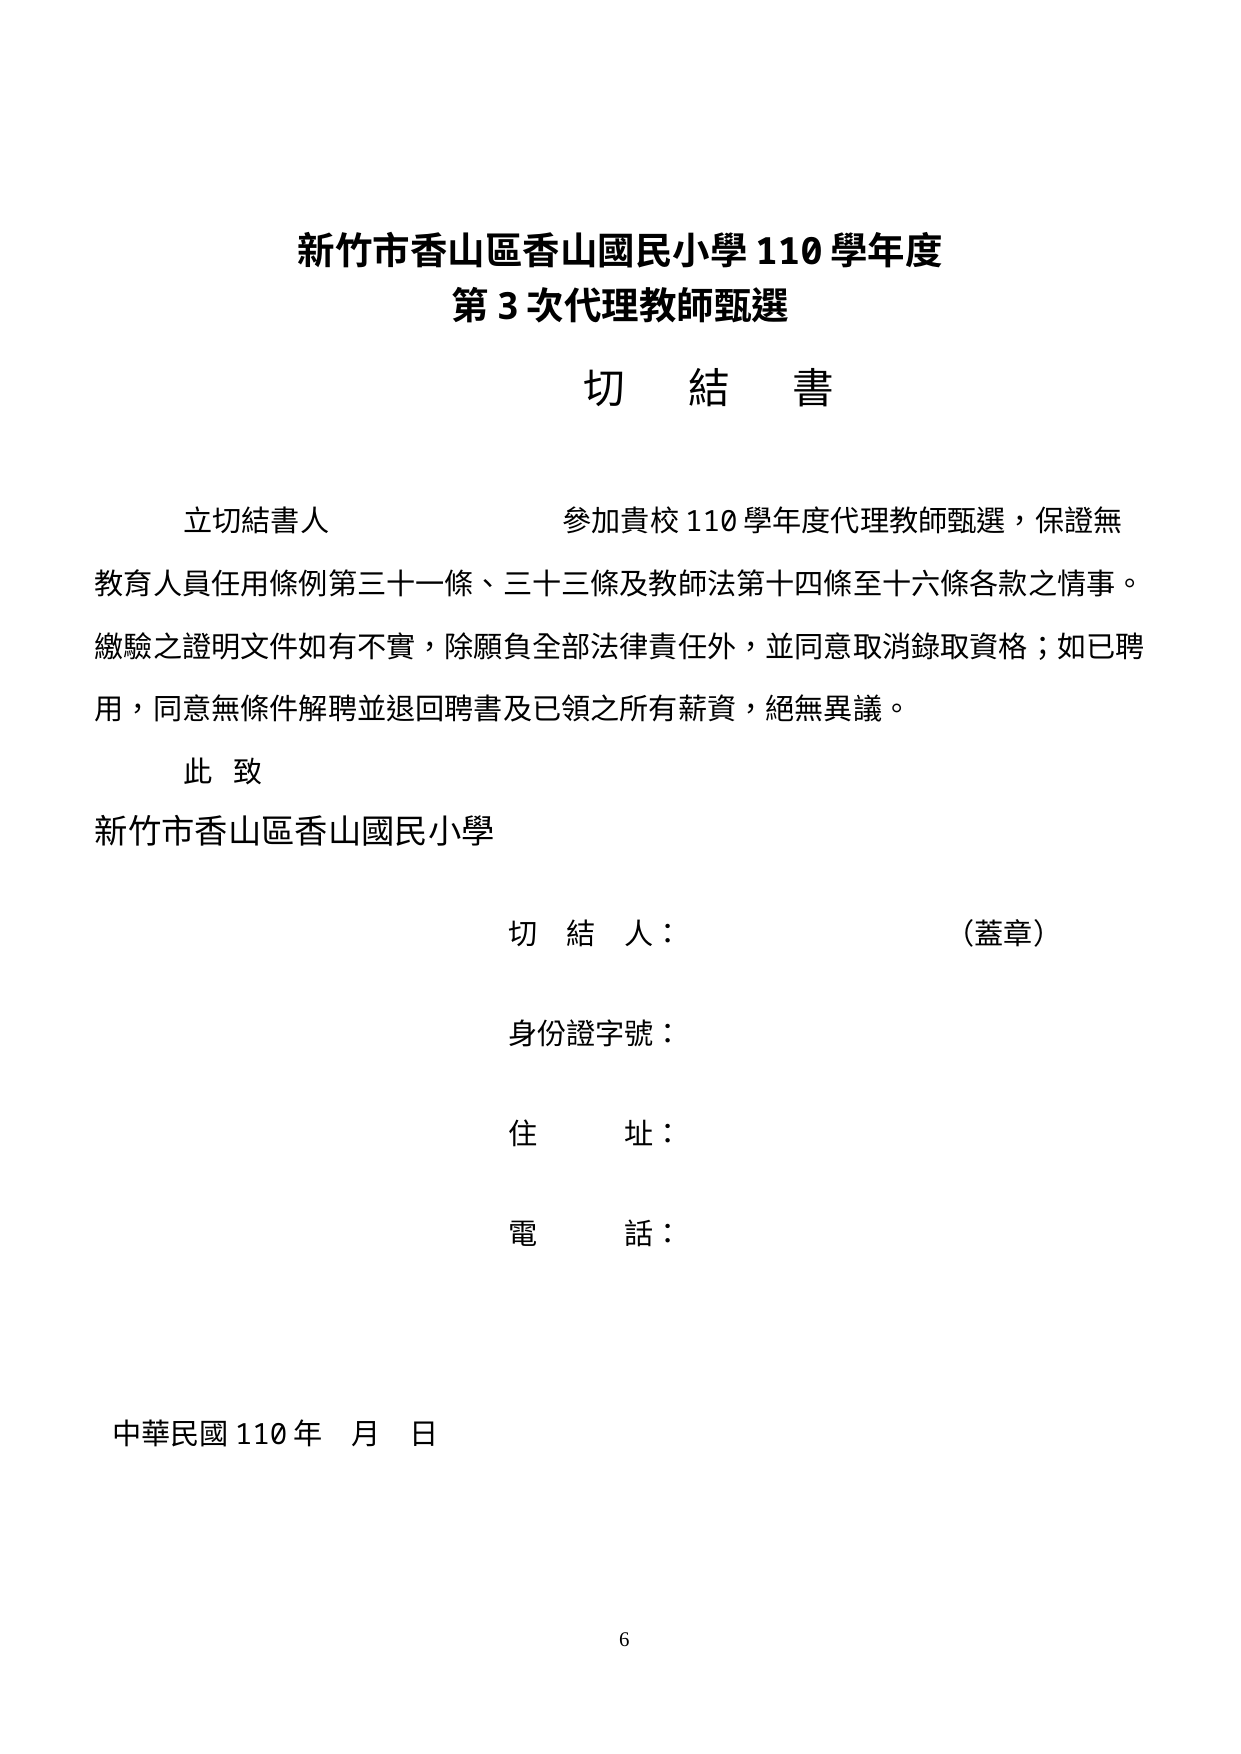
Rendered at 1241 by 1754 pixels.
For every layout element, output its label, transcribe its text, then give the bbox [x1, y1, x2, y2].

text 新竹市香山區香山國民小學 [94, 790, 1146, 853]
text 第3次代理教師甄選 [94, 276, 1146, 330]
text 住 址： [508, 1103, 1146, 1153]
text 此致 [183, 728, 1146, 790]
text 身份證字號： [508, 1003, 1146, 1053]
text 切結書 [272, 355, 1146, 415]
text 中華民國110年 月 日 [94, 1403, 1146, 1453]
text 立切結書人 參加貴校110學年度代理教師甄選，保證無教育人員任用條例第三十一條、三十三條及教師法第十四條至十六條各款之情事。繳驗之證明文件如有不實，除願負全部法律責任外，並同意取消錄取資格；如已聘用，同意無條件解聘並退回聘書及已領之所有薪資，絕無異議。 [94, 478, 1146, 728]
text 電 話： [508, 1203, 1146, 1253]
text 切 結 人： （蓋章） [508, 903, 1146, 953]
text 新竹市香山區香山國民小學110學年度 [94, 221, 1146, 276]
